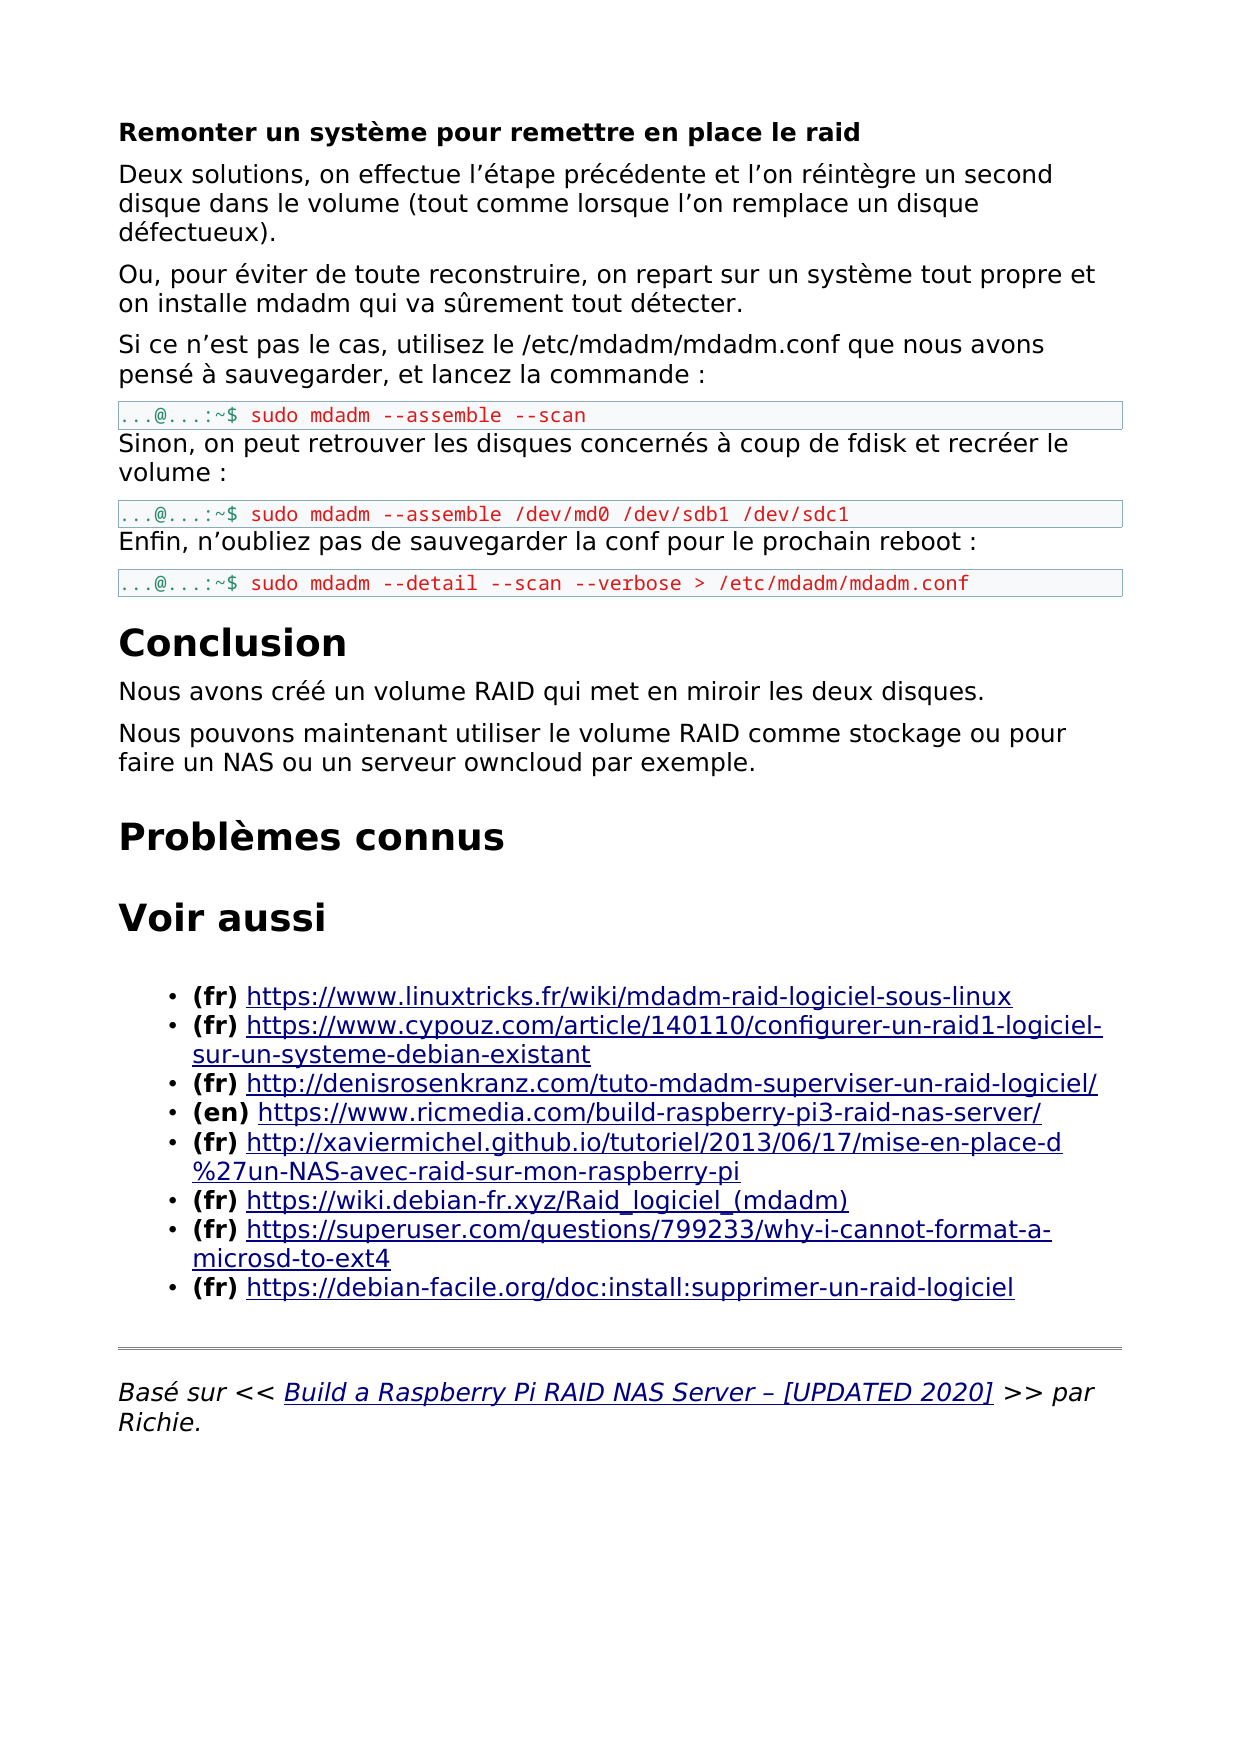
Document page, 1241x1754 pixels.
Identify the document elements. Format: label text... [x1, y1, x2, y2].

list (fr) http://xaviermichel.github.io/tutoriel/2013/06/17/mise-en-place-d%27un-NAS-avec-raid-sur-mon-raspberry-pi [177, 1128, 1122, 1186]
list (fr) https://www.linuxtricks.fr/wiki/mdadm-raid-logiciel-sous-linux [177, 982, 1122, 1011]
text Enfin, n’oubliez pas de sauvegarder la conf pour le prochain reboot : [118, 528, 1122, 556]
text Nous avons créé un volume RAID qui met en miroir les deux disques. [118, 678, 1122, 707]
subtitle Problèmes connus [118, 815, 1122, 859]
text Deux solutions, on effectue l’étape précédente et l’on réintègre un second disque dans le volume (tout comme lorsque l’on remplace un disque défectueux). [118, 160, 1122, 247]
list (fr) https://www.cypouz.com/article/140110/configurer-un-raid1-logiciel-sur-un-systeme-debian-existant [177, 1011, 1122, 1069]
list (en) https://www.ricmedia.com/build-raspberry-pi3-raid-nas-server/ [177, 1098, 1122, 1128]
text Ou, pour éviter de toute reconstruire, on repart sur un système tout propre et on installe mdadm qui va sûrement tout détecter. [118, 260, 1122, 318]
text ...@...:~$ sudo mdadm --assemble /dev/md0 /dev/sdb1 /dev/sdc1 [119, 501, 1122, 527]
text Sinon, on peut retrouver les disques concernés à coup de fdisk et recréer le volume : [118, 430, 1122, 487]
subtitle Voir aussi [118, 896, 1122, 940]
list (fr) https://wiki.debian-fr.xyz/Raid_logiciel_(mdadm) [177, 1186, 1122, 1215]
list (fr) https://superuser.com/questions/799233/why-i-cannot-format-a-microsd-to-ext4 [177, 1215, 1122, 1273]
subtitle Conclusion [118, 621, 1122, 665]
list (fr) http://denisrosenkranz.com/tuto-mdadm-superviser-un-raid-logiciel/ [177, 1069, 1122, 1098]
text ...@...:~$ sudo mdadm --assemble --scan [119, 402, 1122, 429]
text ...@...:~$ sudo mdadm --detail --scan --verbose > /etc/mdadm/mdadm.conf [119, 570, 1122, 596]
text Basé sur << Build a Raspberry Pi RAID NAS Server – [UPDATED 2020] >> par Richie. [118, 1378, 1122, 1437]
subtitle Remonter un système pour remettre en place le raid [118, 118, 1122, 147]
text Nous pouvons maintenant utiliser le volume RAID comme stockage ou pour faire un NAS ou un serveur owncloud par exemple. [118, 719, 1122, 778]
text Si ce n’est pas le cas, utilisez le /etc/mdadm/mdadm.conf que nous avons pensé à sauvegarder, et lancez la commande : [118, 331, 1122, 389]
list (fr) https://debian-facile.org/doc:install:supprimer-un-raid-logiciel [177, 1273, 1122, 1303]
